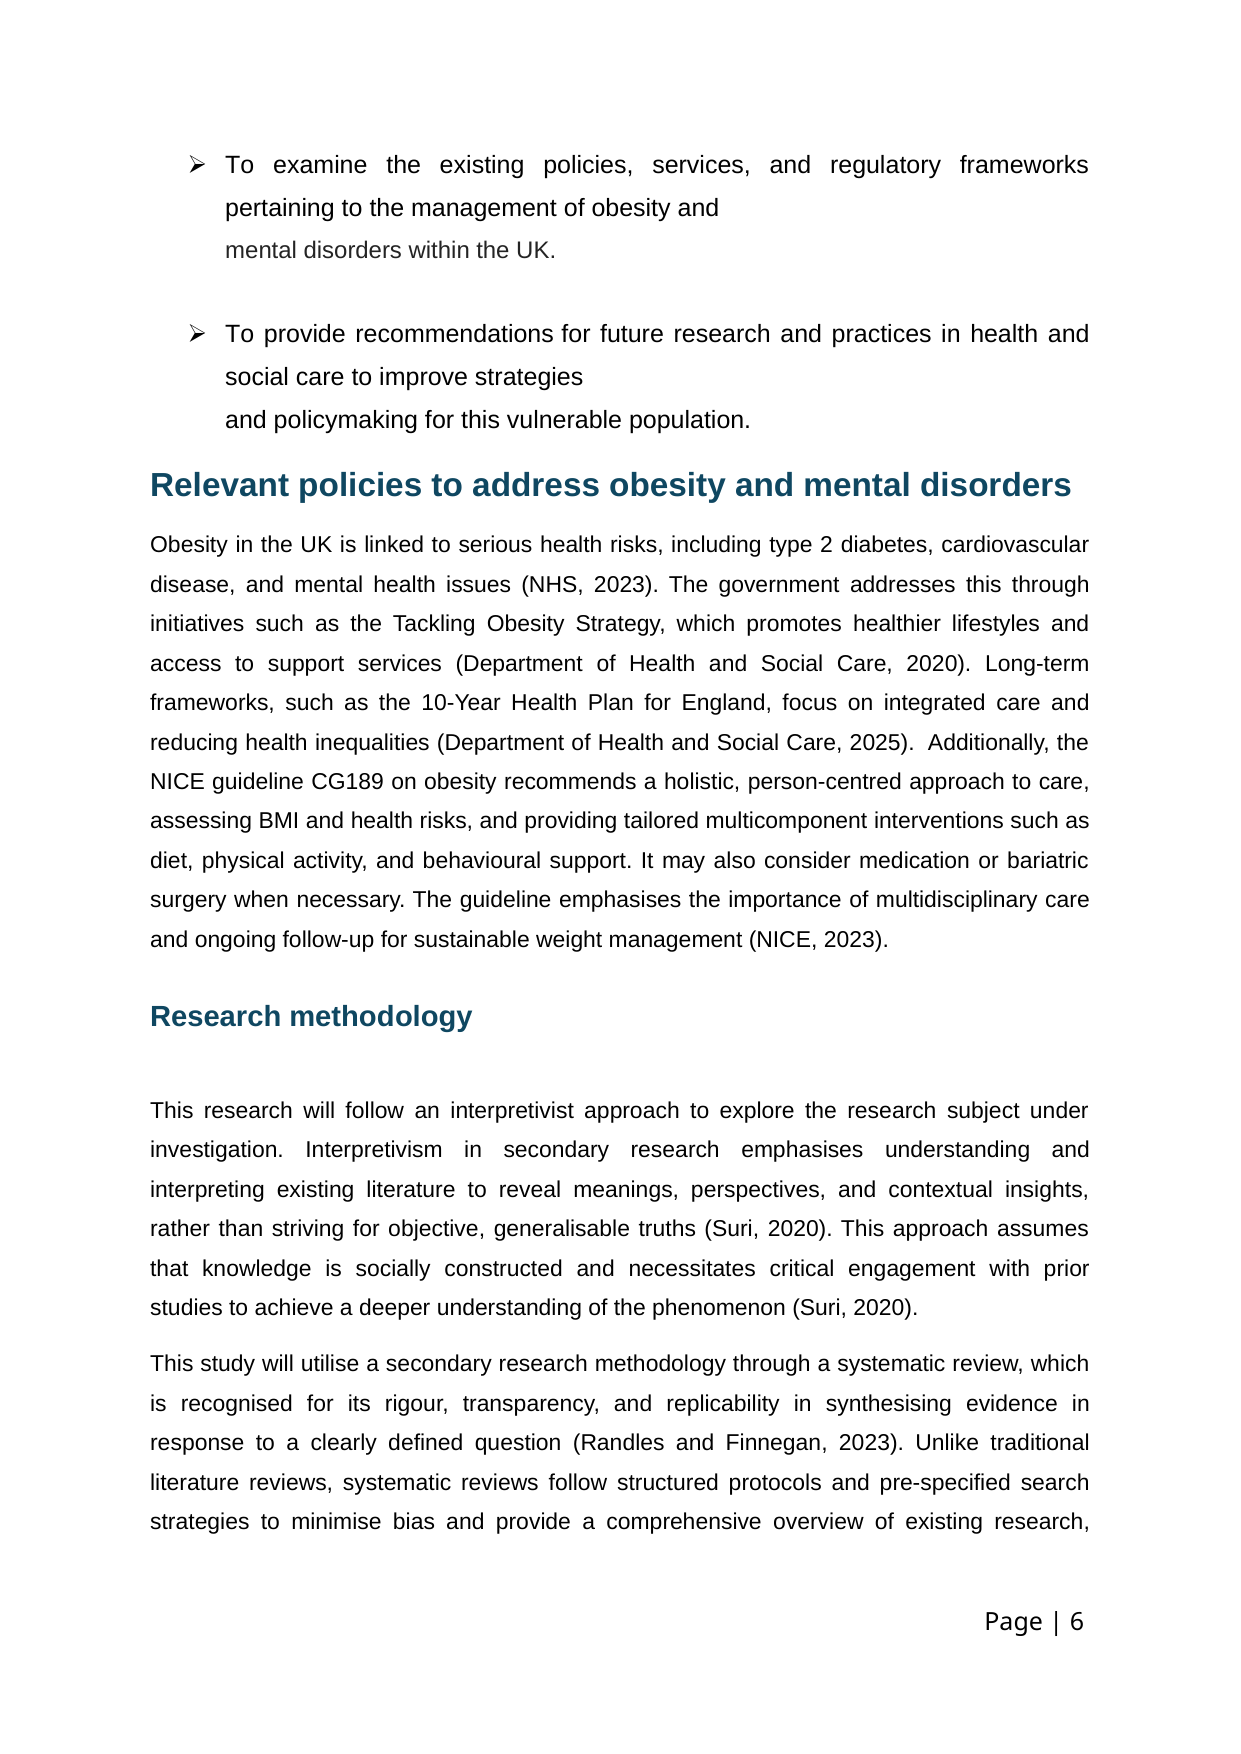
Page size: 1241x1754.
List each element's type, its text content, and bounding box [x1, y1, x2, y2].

text Obesity in the UK is linked to serious health risks, including type 2 diabetes, cardiovascular disease, and mental health issues (NHS, 2023). The government addresses this through initiatives such as the Tackling Obesity Strategy, which promotes healthier lifestyles and access to support services (Department of Health and Social Care, 2020). Long-term frameworks, such as the 10-Year Health Plan for England, focus on integrated care and reducing health inequalities (Department of Health and Social Care, 2025). Additionally, the NICE guideline CG189 on obesity recommends a holistic, person-centred approach to care, assessing BMI and health risks, and providing tailored multicomponent interventions such as diet, physical activity, and behavioural support. It may also consider medication or bariatric surgery when necessary. The guideline emphasises the importance of multidisciplinary care and ongoing follow-up for sustainable weight management (NICE, 2023). [150, 531, 1090, 952]
list To provide recommendations for future research and practices in health and social care to improve strategies [187, 319, 1090, 391]
subtitle Relevant policies to address obesity and mental disorders [150, 465, 1090, 504]
list To examine the existing policies, services, and regulatory frameworks pertaining to the management of obesity and [187, 150, 1090, 222]
list mental disorders within the UK. ​ [225, 236, 1090, 264]
text This research will follow an interpretivist approach to explore the research subject under investigation. Interpretivism in secondary research emphasises understanding and interpreting existing literature to reveal meanings, perspectives, and contextual insights, rather than striving for objective, generalisable truths (Suri, 2020). This approach assumes that knowledge is socially constructed and necessitates critical engagement with prior studies to achieve a deeper understanding of the phenomenon (Suri, 2020). [150, 1057, 1090, 1321]
list and policymaking for this vulnerable population.​ [225, 405, 1090, 434]
text This study will utilise a secondary research methodology through a systematic review, which is recognised for its rigour, transparency, and replicability in synthesising evidence in response to a clearly defined question (Randles and Finnegan, 2023). Unlike traditional literature reviews, systematic reviews follow structured protocols and pre-specified search strategies to minimise bias and provide a comprehensive overview of existing research, [150, 1350, 1090, 1535]
subtitle Research methodology [150, 999, 1090, 1032]
